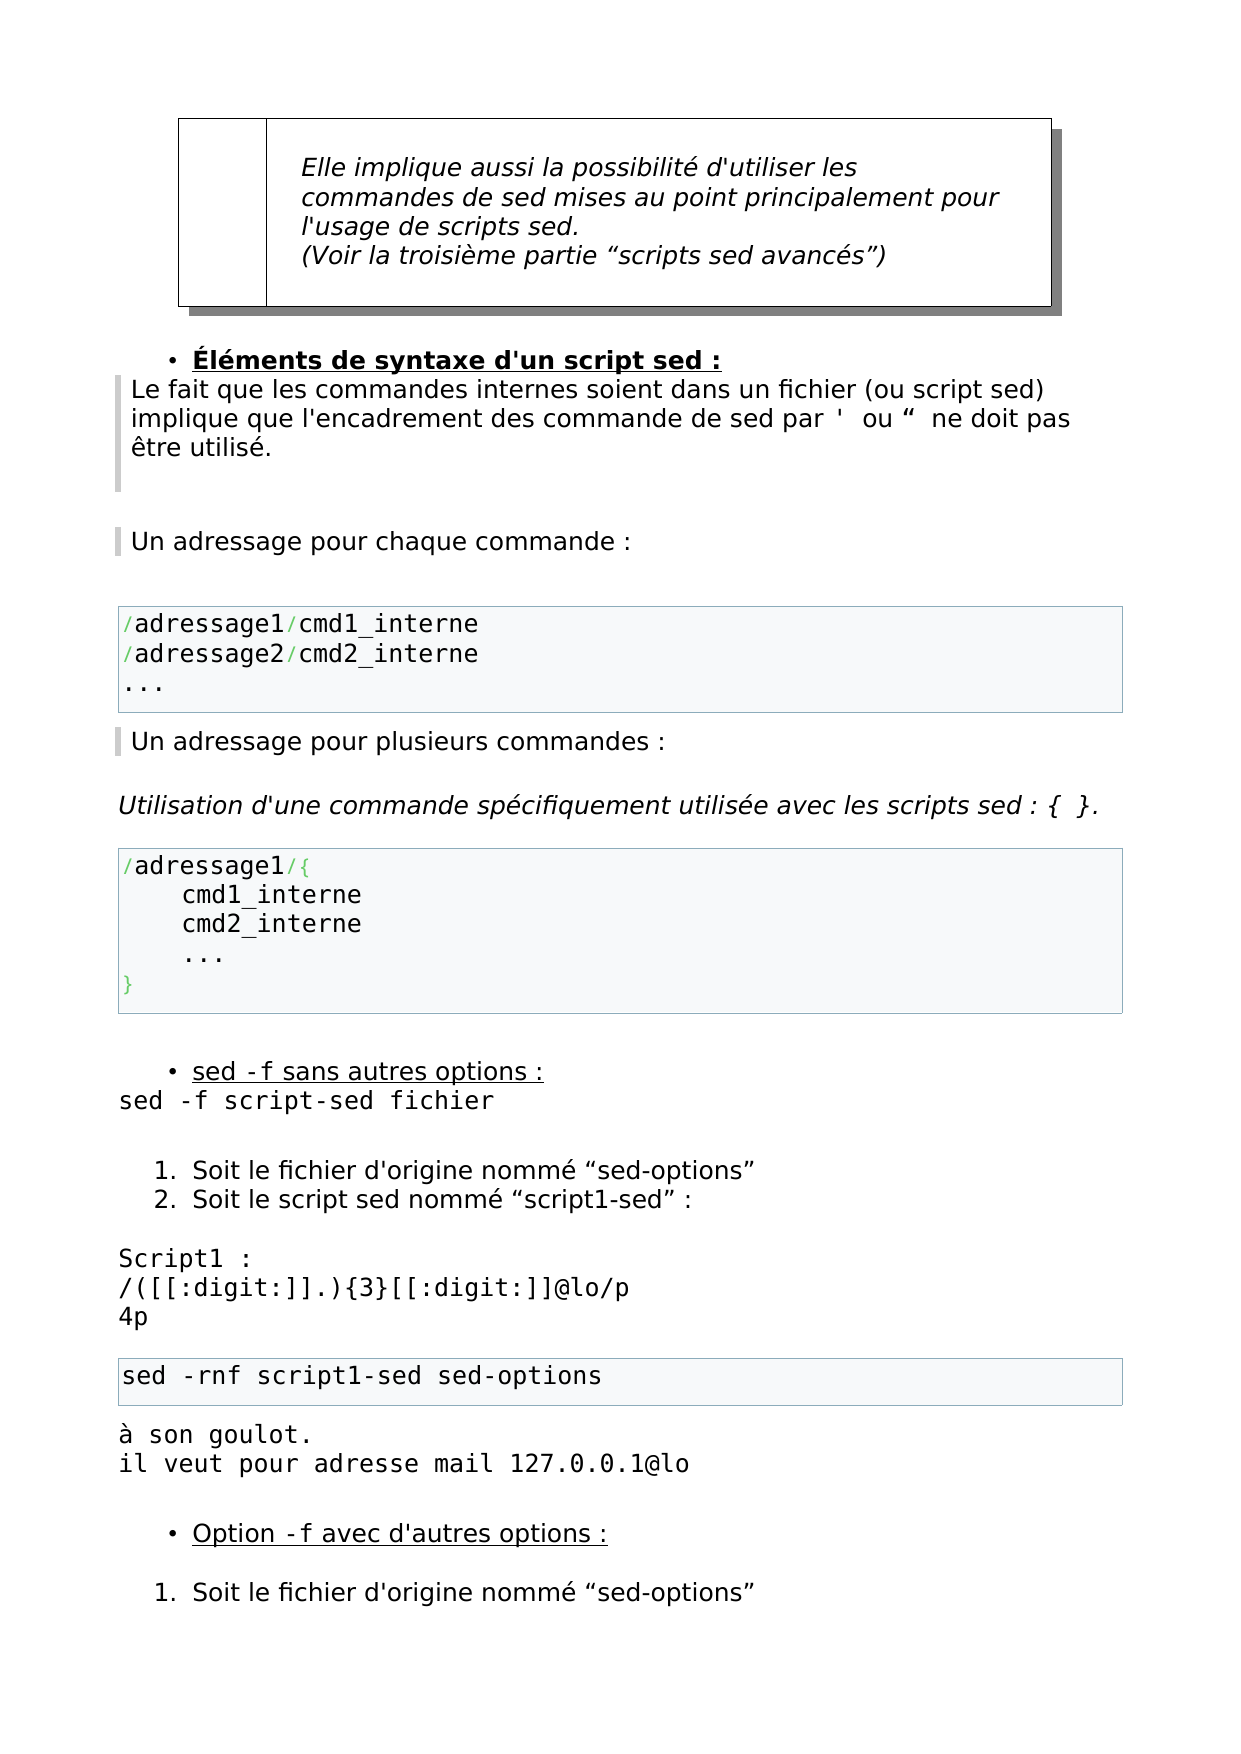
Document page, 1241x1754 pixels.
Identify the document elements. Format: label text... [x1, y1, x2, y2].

list Option -f avec d'autres options : [177, 1520, 1122, 1549]
list Soit le script sed nommé “script1-sed” : [177, 1186, 1122, 1215]
list Soit le fichier d'origine nommé “sed-options” [177, 1156, 1122, 1186]
text Utilisation d'une commande spécifiquement utilisée avec les scripts sed : { }. [118, 791, 1122, 820]
list sed -f sans autres options : [177, 1057, 1122, 1086]
table_header Elle implique aussi la possibilité d'utiliser les commandes de sed mises au point principalement pour l'usage de scripts sed. (Voir la troisième partie “scripts sed avancés”) [267, 119, 1051, 306]
text sed -f script-sed fichier [118, 1086, 1122, 1115]
table_header sed -rnf script1-sed sed-options [119, 1359, 1122, 1405]
table_header Un adressage pour chaque commande : [121, 527, 1122, 556]
table_header /adressage1/cmd1_interne /adressage2/cmd2_interne ... [119, 607, 1122, 712]
list Soit le fichier d'origine nommé “sed-options” [177, 1578, 1122, 1607]
table_header Le fait que les commandes internes soient dans un fichier (ou script sed) implique que l'encadrement des commande de sed par ' ou “ ne doit pas être utilisé. [121, 375, 1122, 492]
text Script1 : /([[:digit:]].){3}[[:digit:]]@lo/p 4p [118, 1244, 1122, 1332]
table_header /adressage1/{ cmd1_interne cmd2_interne ... } [119, 849, 1122, 1012]
table_header Un adressage pour plusieurs commandes : [121, 727, 1122, 756]
table_header [179, 119, 266, 306]
list Éléments de syntaxe d'un script sed : [177, 346, 1122, 375]
text à son goulot. il veut pour adresse mail 127.0.0.1@lo [118, 1420, 1122, 1478]
